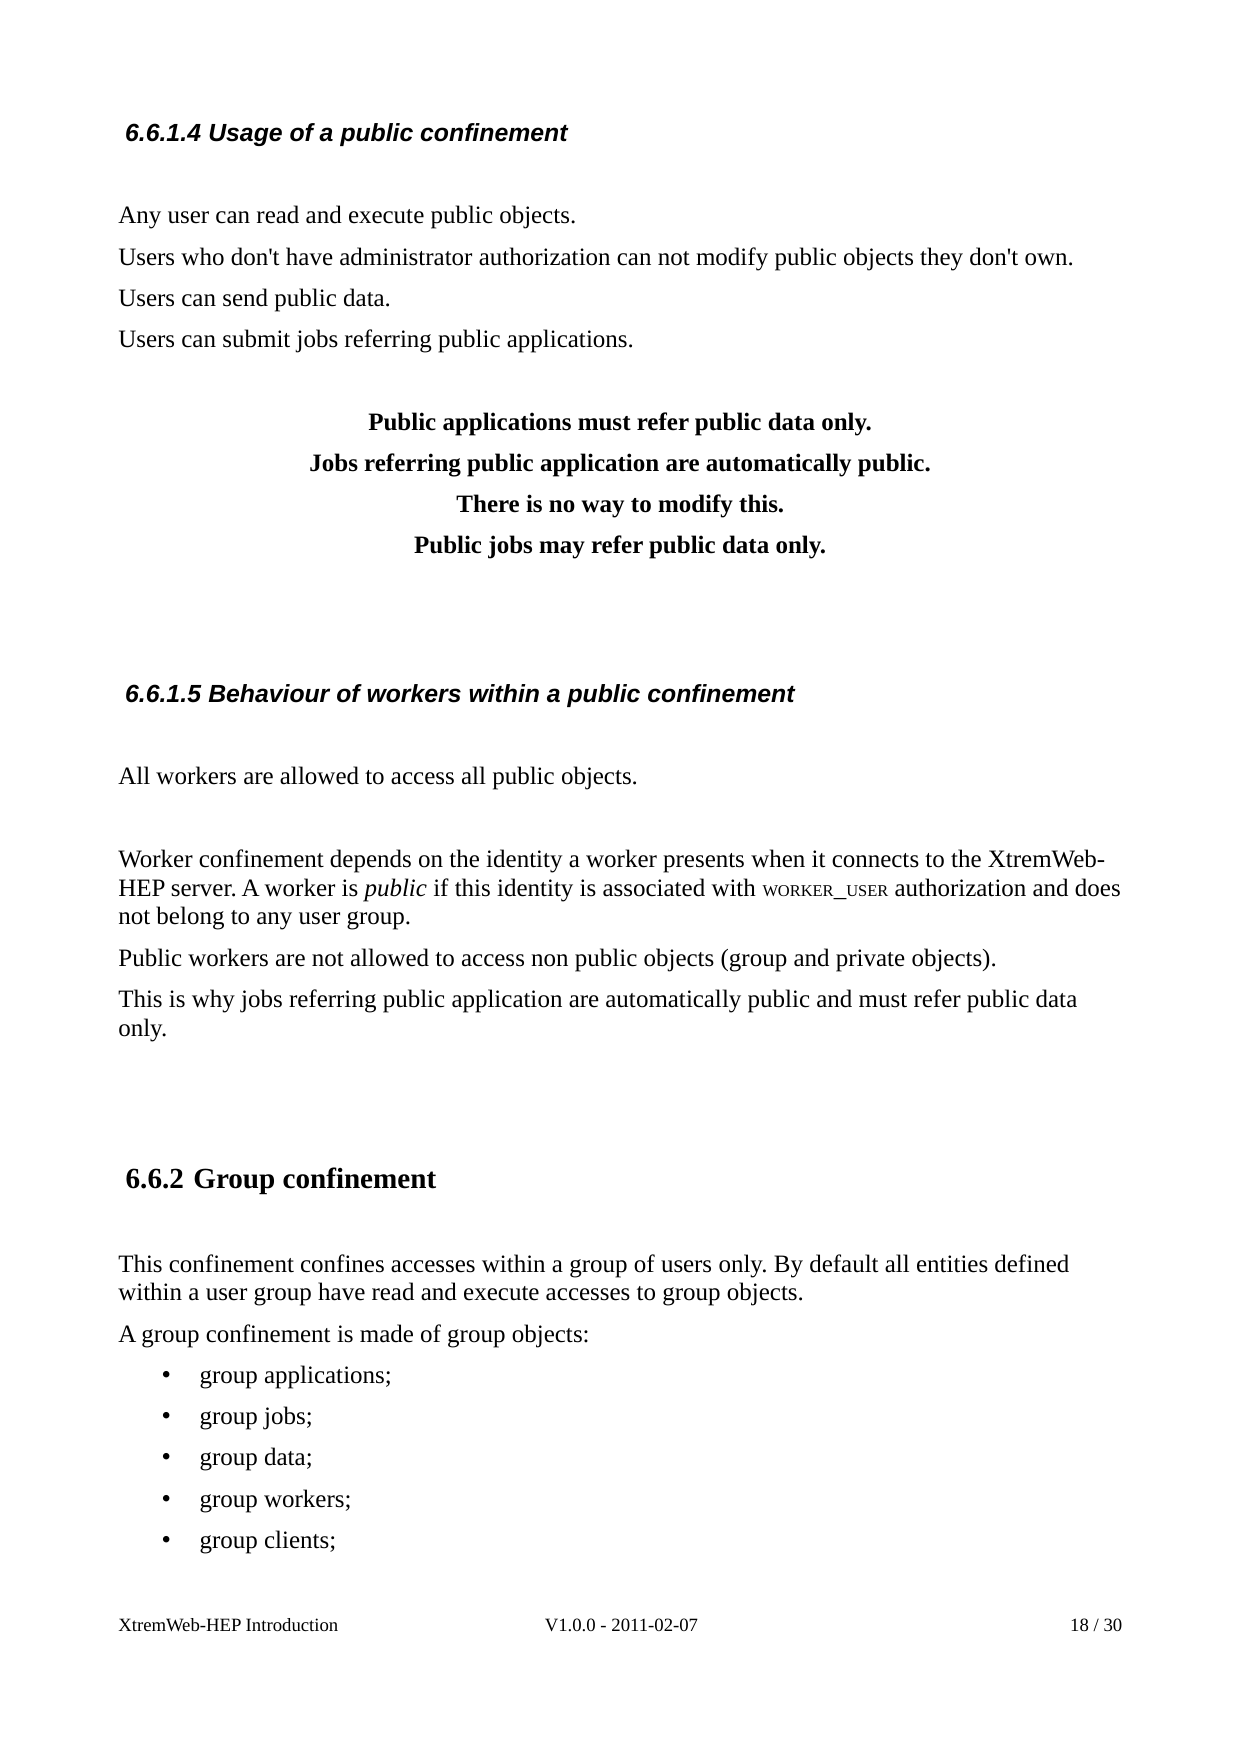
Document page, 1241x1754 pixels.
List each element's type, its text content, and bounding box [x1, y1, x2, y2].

text Worker confinement depends on the identity a worker presents when it connects to the XtremWeb-HEP server. A worker is public if this identity is associated with worker_user authorization and does not belong to any user group. [118, 844, 1122, 930]
text Public applications must refer public data only. [179, 407, 1061, 435]
subtitle Behaviour of workers within a public confinement [118, 679, 1122, 708]
text Public jobs may refer public data only. [179, 530, 1061, 559]
list group data; [162, 1442, 1122, 1471]
list group workers; [162, 1484, 1122, 1512]
text There is no way to modify this. [179, 489, 1061, 518]
text All workers are allowed to access all public objects. [118, 761, 1122, 790]
text Any user can read and execute public objects. [118, 200, 1122, 229]
subtitle Group confinement [118, 1161, 1122, 1195]
text Users can send public data. [118, 283, 1122, 312]
subtitle Usage of a public confinement [118, 118, 1122, 147]
text A group confinement is made of group objects: [118, 1319, 1122, 1347]
text Public workers are not allowed to access non public objects (group and private objects). [118, 943, 1122, 971]
list group clients; [162, 1525, 1122, 1554]
text Users can submit jobs referring public applications. [118, 324, 1122, 353]
text Jobs referring public application are automatically public. [179, 448, 1061, 477]
text Users who don't have administrator authorization can not modify public objects they don't own. [118, 242, 1122, 270]
list group applications; [162, 1360, 1122, 1389]
text This is why jobs referring public application are automatically public and must refer public data only. [118, 984, 1122, 1041]
list group jobs; [162, 1401, 1122, 1430]
text This confinement confines accesses within a group of users only. By default all entities defined within a user group have read and execute accesses to group objects. [118, 1249, 1122, 1306]
